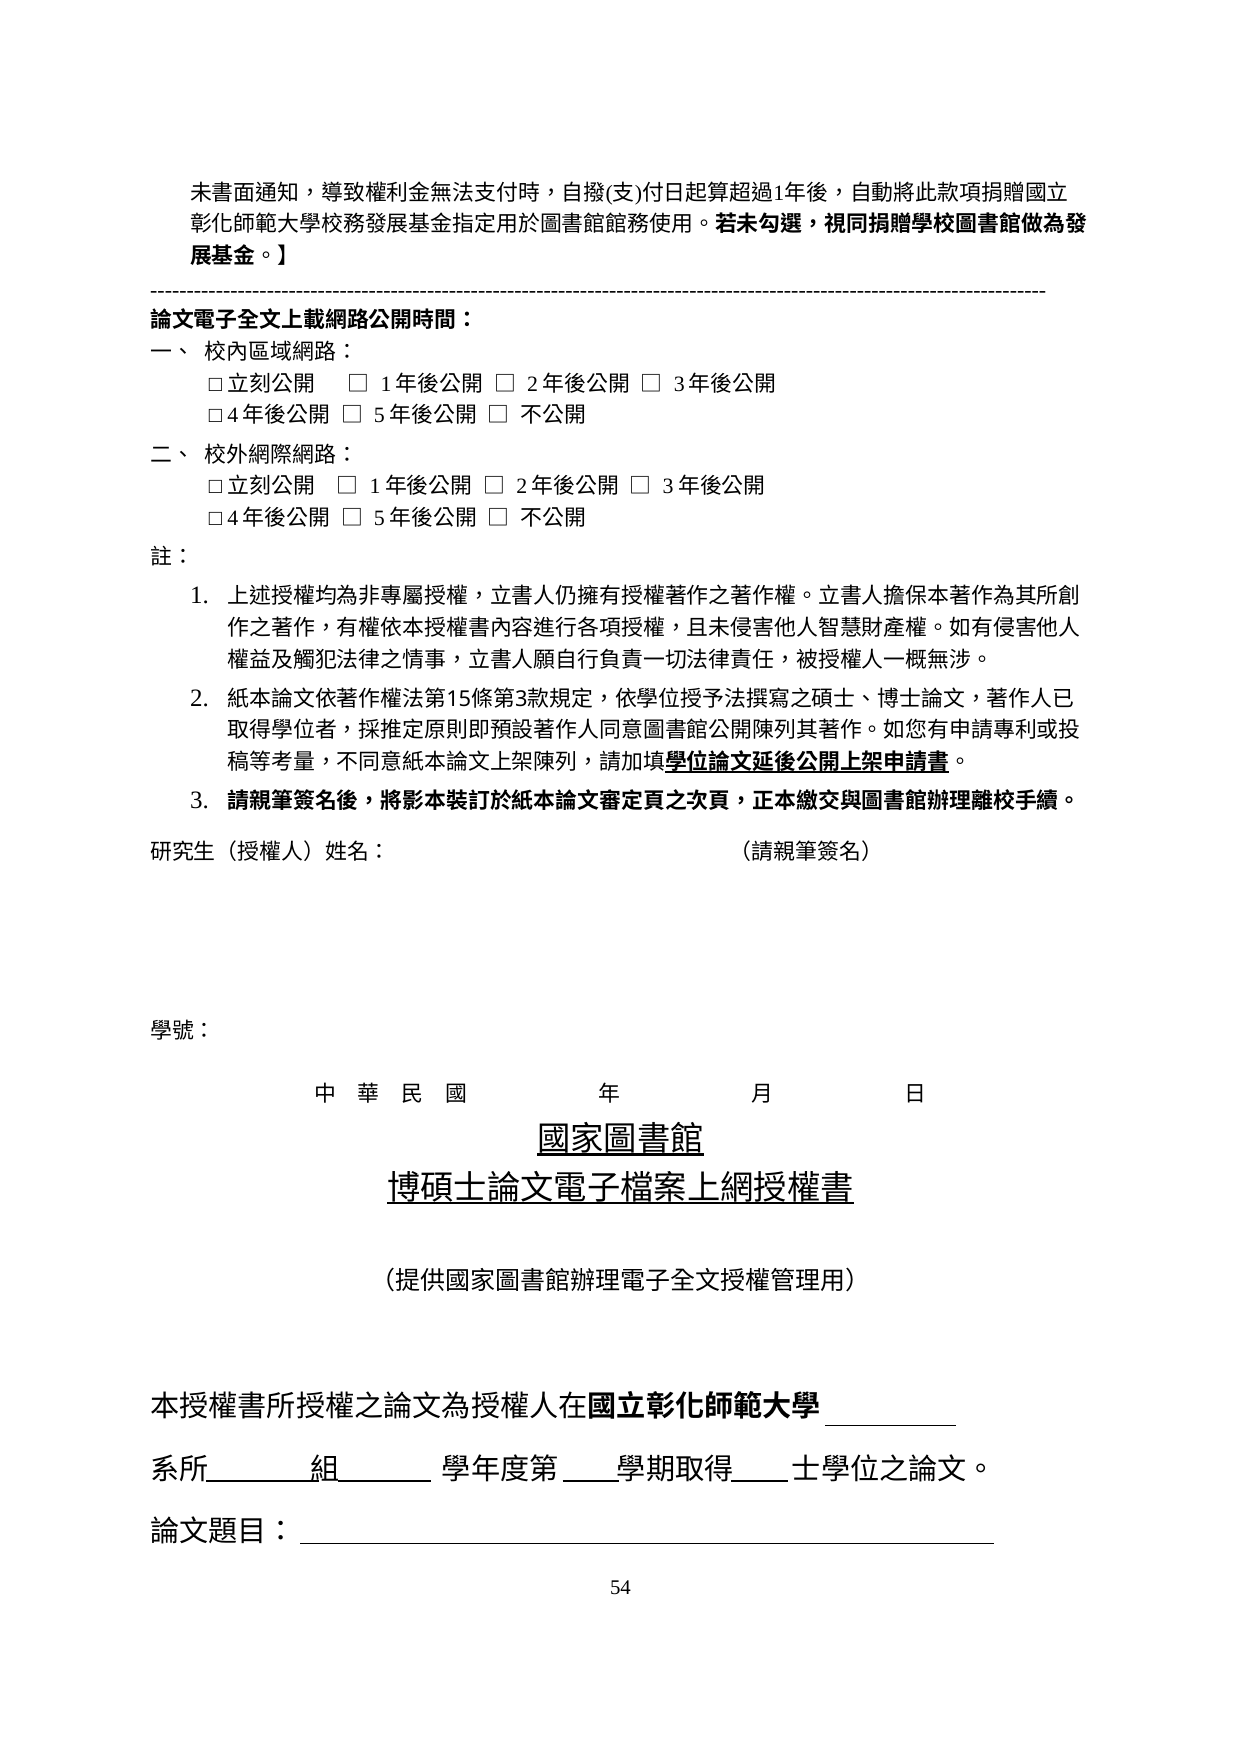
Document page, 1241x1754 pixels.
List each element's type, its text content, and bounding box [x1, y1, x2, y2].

text 未書面通知，導致權利金無法支付時，自撥(支)付日起算超過1年後，自動將此款項捐贈國立彰化師範大學校務發展基金指定用於圖書館館務使用。若未勾選，視同捐贈學校圖書館做為發展基金。】 [190, 175, 1090, 270]
text 論文題目： [150, 1487, 1090, 1550]
text 研究生（授權人）姓名： （請親筆簽名） [150, 834, 1090, 865]
text 註： [150, 539, 1090, 571]
text □ 立刻公開 □ 1年後公開 □ 2年後公開 □ 3年後公開 □ 4年後公開 □ 5年後公開 □ 不公開 [208, 366, 1090, 429]
text □ 立刻公開 □ 1年後公開 □ 2年後公開 □ 3年後公開 □ 4年後公開 □ 5年後公開 □ 不公開 [208, 468, 1090, 532]
text 一、 校內區域網路： [150, 334, 1090, 366]
text 本授權書所授權之論文為授權人在國立彰化師範大學 [150, 1362, 1090, 1425]
text --------------------------------------------------------------------------------------------------------------------------- [150, 277, 1090, 302]
list 上述授權均為非專屬授權，立書人仍擁有授權著作之著作權。立書人擔保本著作為其所創作之著作，有權依本授權書內容進行各項授權，且未侵害他人智慧財產權。如有侵害他人權益及觸犯法律之情事，立書人願自行負責一切法律責任，被授權人一概無涉。 [190, 578, 1090, 673]
text （提供國家圖書館辦理電子全文授權管理用） [150, 1237, 1090, 1300]
list 請親筆簽名後，將影本裝訂於紙本論文審定頁之次頁，正本繳交與圖書館辦理離校手續。 [190, 783, 1090, 815]
text 論文電子全文上載網路公開時間： [150, 302, 1090, 334]
text 系所 組 學年度第 學期取得 士學位之論文。 [150, 1425, 1090, 1487]
text 博碩士論文電子檔案上網授權書 [150, 1160, 1090, 1209]
text 中 華 民 國 年 月 日 [150, 1050, 1090, 1112]
text 二、 校外網際網路： [150, 437, 1090, 468]
list 紙本論文依著作權法第15條第3款規定，依學位授予法撰寫之碩士、博士論文，著作人已取得學位者，採推定原則即預設著作人同意圖書館公開陳列其著作。如您有申請專利或投稿等考量，不同意紙本論文上架陳列，請加填學位論文延後公開上架申請書。 [190, 681, 1090, 776]
text 國家圖書館 [150, 1112, 1090, 1160]
text 學號： [150, 987, 1090, 1050]
